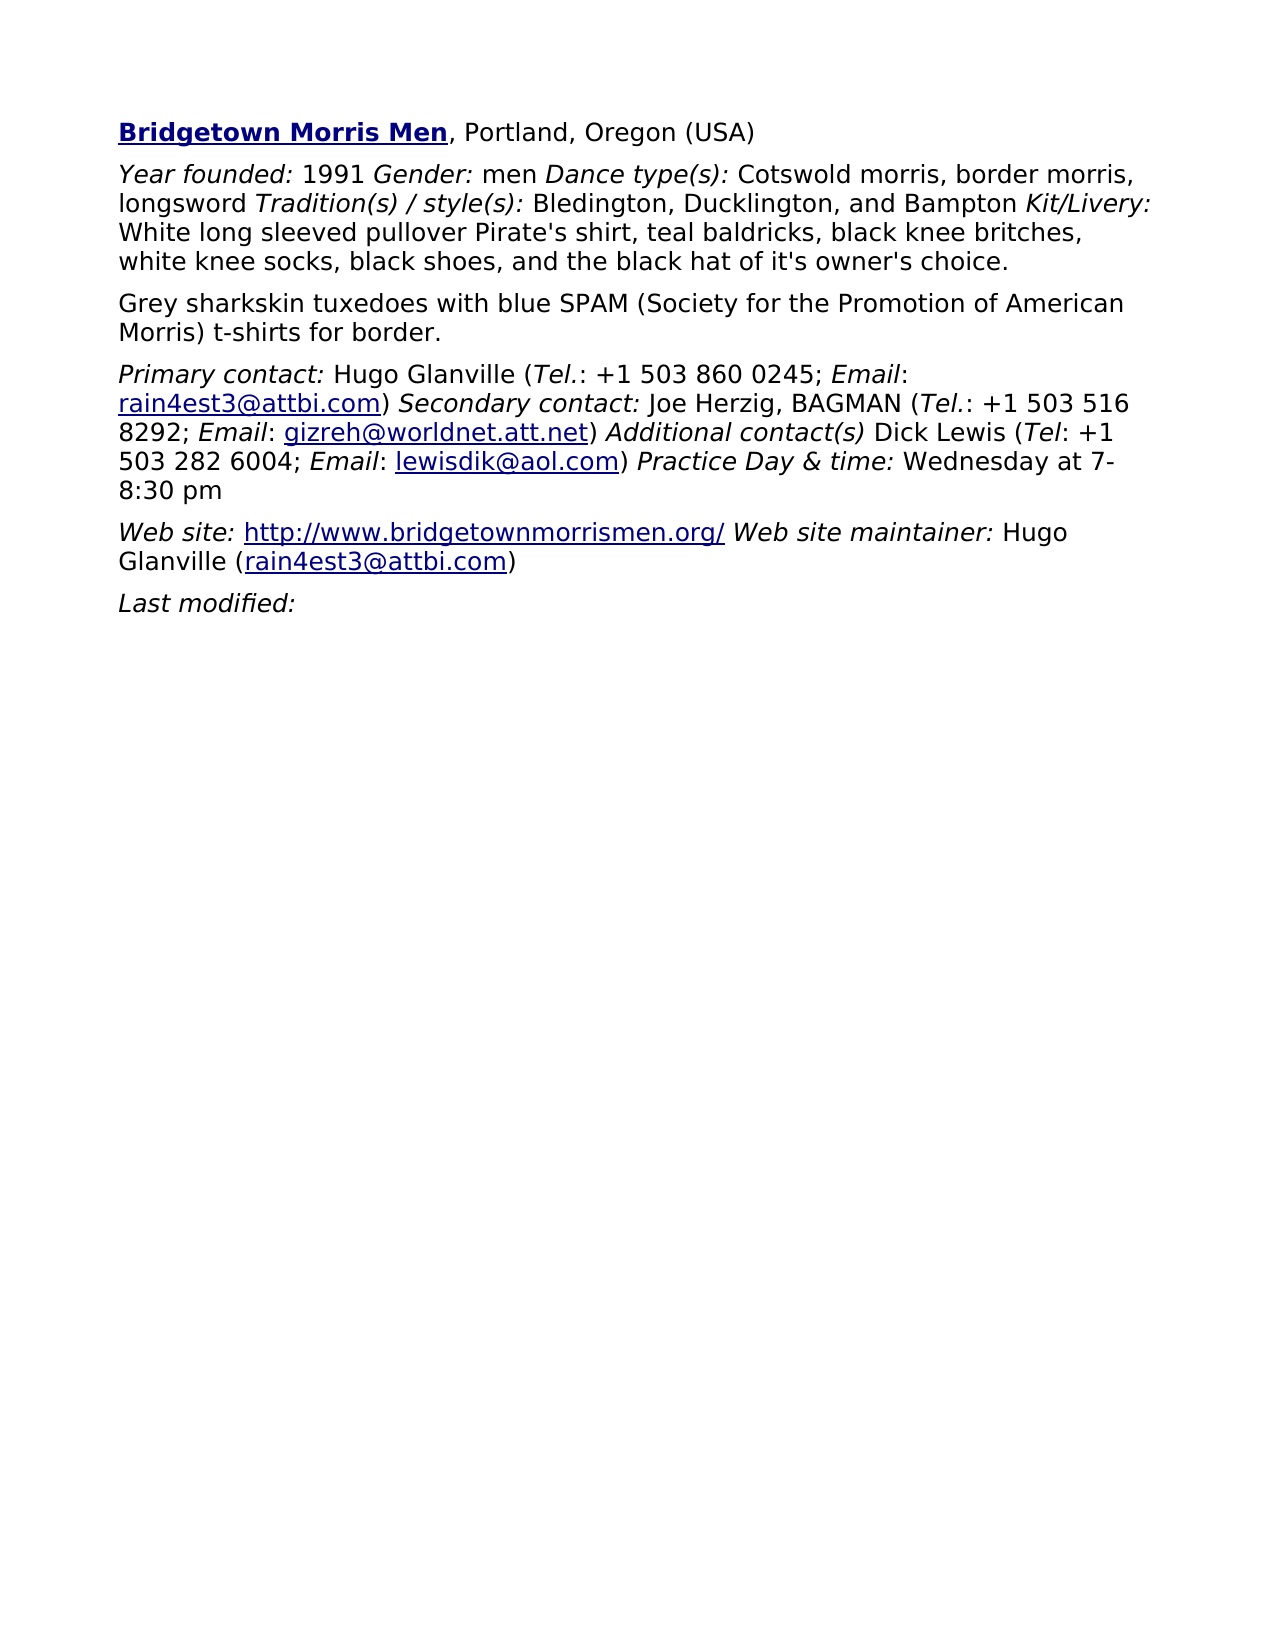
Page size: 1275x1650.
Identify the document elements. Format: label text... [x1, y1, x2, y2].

text Year founded: 1991 Gender: men Dance type(s): Cotswold morris, border morris, longsword Tradition(s) / style(s): Bledington, Ducklington, and Bampton Kit/Livery: White long sleeved pullover Pirate's shirt, teal baldricks, black knee britches, white knee socks, black shoes, and the black hat of it's owner's choice. [118, 160, 1157, 276]
text Grey sharkskin tuxedoes with blue SPAM (Society for the Promotion of American Morris) t-shirts for border. [118, 289, 1157, 347]
text Bridgetown Morris Men, Portland, Oregon (USA) [118, 118, 1157, 147]
text Last modified: [118, 589, 1157, 618]
text Web site: http://www.bridgetownmorrismen.org/ Web site maintainer: Hugo Glanville (rain4est3@attbi.com) [118, 518, 1157, 576]
text Primary contact: Hugo Glanville (Tel.: +1 503 860 0245; Email: rain4est3@attbi.com) Secondary contact: Joe Herzig, BAGMAN (Tel.: +1 503 516 8292; Email: gizreh@worldnet.att.net) Additional contact(s) Dick Lewis (Tel: +1 503 282 6004; Email: lewisdik@aol.com) Practice Day & time: Wednesday at 7-8:30 pm [118, 360, 1157, 506]
